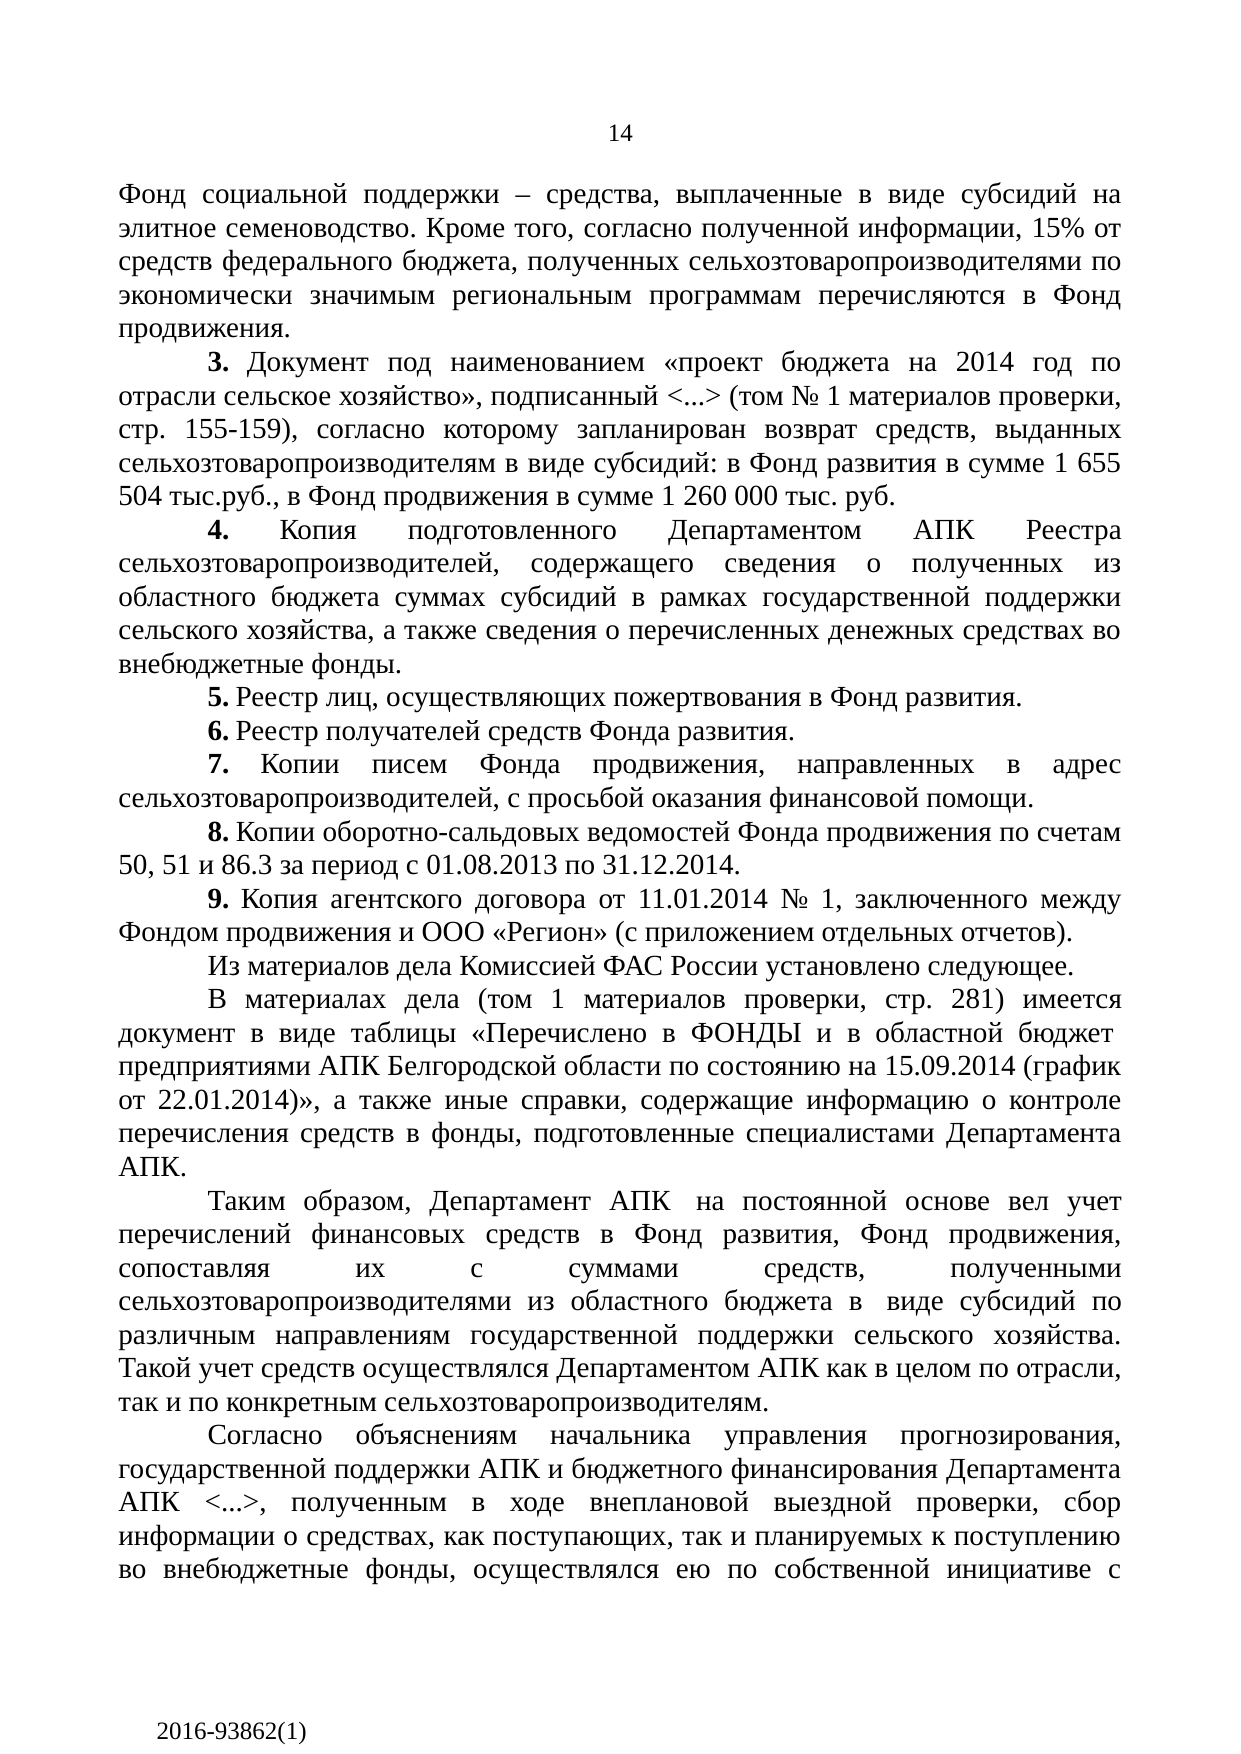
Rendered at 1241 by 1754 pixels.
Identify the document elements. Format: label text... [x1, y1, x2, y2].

text 4. Копия подготовленного Департаментом АПК Реестра сельхозтоваропроизводителей, содержащего сведения о полученных из областного бюджета суммах субсидий в рамках государственной поддержки сельского хозяйства, а также сведения о перечисленных денежных средствах во внебюджетные фонды. [118, 512, 1122, 679]
text Фонд социальной поддержки – средства, выплаченные в виде субсидий на элитное семеноводство. Кроме того, согласно полученной информации, 15% от средств федерального бюджета, полученных сельхозтоваропроизводителями по экономически значимым региональным программам перечисляются в Фонд продвижения. [118, 176, 1122, 344]
text Из материалов дела Комиссией ФАС России установлено следующее. [118, 948, 1122, 981]
text Таким образом, Департамент АПК на постоянной основе вел учет перечислений финансовых средств в Фонд развития, Фонд продвижения, сопоставляя их с суммами средств, полученными сельхозтоваропроизводителями из областного бюджета в виде субсидий по различным направлениям государственной поддержки сельского хозяйства. Такой учет средств осуществлялся Департаментом АПК как в целом по отрасли, так и по конкретным сельхозтоваропроизводителям. [118, 1183, 1122, 1417]
text Согласно объяснениям начальника управления прогнозирования, государственной поддержки АПК и бюджетного финансирования Департамента АПК <...>, полученным в ходе внеплановой выездной проверки, сбор информации о средствах, как поступающих, так и планируемых к поступлению во внебюджетные фонды, осуществлялся ею по собственной инициативе с [118, 1417, 1122, 1585]
text 9. Копия агентского договора от 11.01.2014 № 1, заключенного между Фондом продвижения и ООО «Регион» (с приложением отдельных отчетов). [118, 881, 1122, 948]
text В материалах дела (том 1 материалов проверки, стр. 281) имеется документ в виде таблицы «Перечислено в ФОНДЫ и в областной бюджет предприятиями АПК Белгородской области по состоянию на 15.09.2014 (график от 22.01.2014)», а также иные справки, содержащие информацию о контроле перечисления средств в фонды, подготовленные специалистами Департамента АПК. [118, 981, 1122, 1183]
text 8. Копии оборотно-сальдовых ведомостей Фонда продвижения по счетам 50, 51 и 86.3 за период с 01.08.2013 по 31.12.2014. [118, 814, 1122, 881]
text 3. Документ под наименованием «проект бюджета на 2014 год по отрасли сельское хозяйство», подписанный <...> (том № 1 материалов проверки, стр. 155-159), согласно которому запланирован возврат средств, выданных сельхозтоваропроизводителям в виде субсидий: в Фонд развития в сумме 1 655 504 тыс.руб., в Фонд продвижения в сумме 1 260 000 тыс. руб. [118, 344, 1122, 512]
text 5. Реестр лиц, осуществляющих пожертвования в Фонд развития. [118, 679, 1122, 713]
text 7. Копии писем Фонда продвижения, направленных в адрес сельхозтоваропроизводителей, с просьбой оказания финансовой помощи. [118, 747, 1122, 814]
text 6. Реестр получателей средств Фонда развития. [118, 713, 1122, 747]
